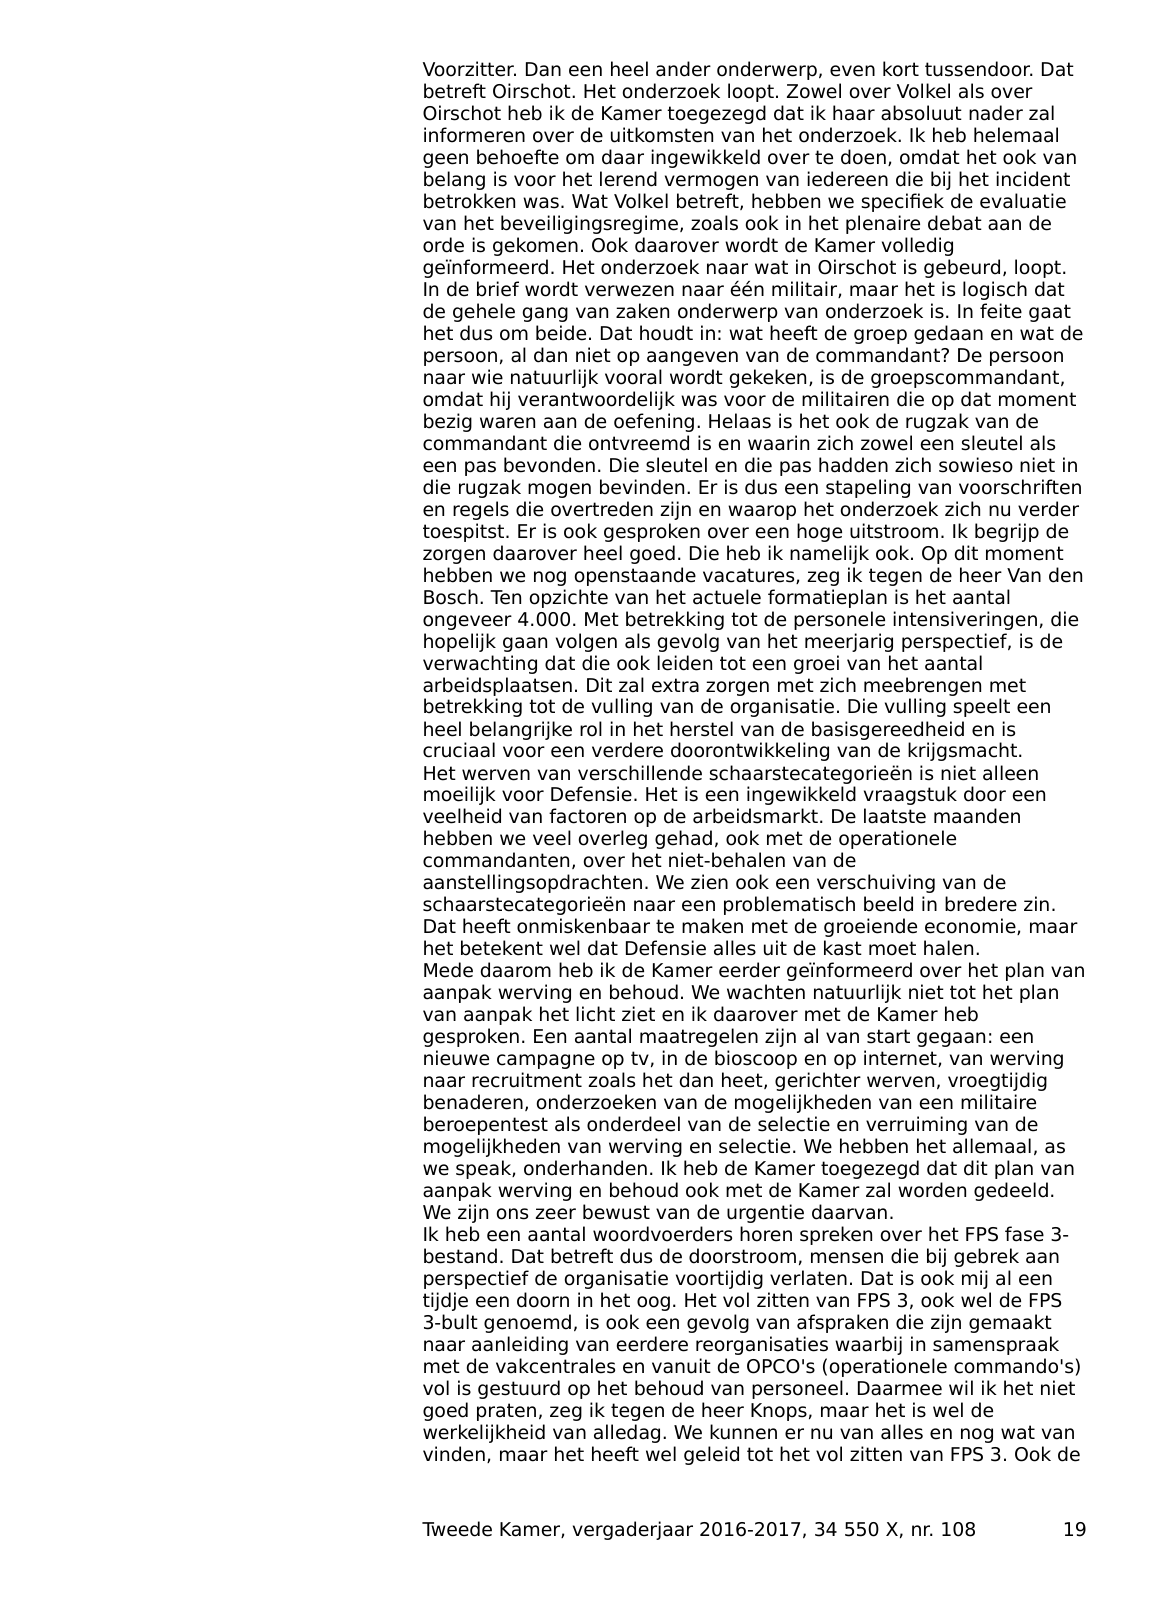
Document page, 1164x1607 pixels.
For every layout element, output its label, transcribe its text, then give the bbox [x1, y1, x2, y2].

text Ik heb een aantal woordvoerders horen spreken over het FPS fase 3-bestand. Dat betreft dus de doorstroom, mensen die bij gebrek aan perspectief de organisatie voortijdig verlaten. Dat is ook mij al een tijdje een doorn in het oog. Het vol zitten van FPS 3, ook wel de FPS 3-bult genoemd, is ook een gevolg van afspraken die zijn gemaakt naar aanleiding van eerdere reorganisaties waarbij in samenspraak met de vakcentrales en vanuit de OPCO's (operationele commando's) vol is gestuurd op het behoud van personeel. Daarmee wil ik het niet goed praten, zeg ik tegen de heer Knops, maar het is wel de werkelijkheid van alledag. We kunnen er nu van alles en nog wat van vinden, maar het heeft wel geleid tot het vol zitten van FPS 3. Ook de [422, 1224, 1087, 1466]
text Voorzitter. Dan een heel ander onderwerp, even kort tussendoor. Dat betreft Oirschot. Het onderzoek loopt. Zowel over Volkel als over Oirschot heb ik de Kamer toegezegd dat ik haar absoluut nader zal informeren over de uitkomsten van het onderzoek. Ik heb helemaal geen behoefte om daar ingewikkeld over te doen, omdat het ook van belang is voor het lerend vermogen van iedereen die bij het incident betrokken was. Wat Volkel betreft, hebben we specifiek de evaluatie van het beveiligingsregime, zoals ook in het plenaire debat aan de orde is gekomen. Ook daarover wordt de Kamer volledig geïnformeerd. Het onderzoek naar wat in Oirschot is gebeurd, loopt. In de brief wordt verwezen naar één militair, maar het is logisch dat de gehele gang van zaken onderwerp van onderzoek is. In feite gaat het dus om beide. Dat houdt in: wat heeft de groep gedaan en wat de persoon, al dan niet op aangeven van de commandant? De persoon naar wie natuurlijk vooral wordt gekeken, is de groepscommandant, omdat hij verantwoordelijk was voor de militairen die op dat moment bezig waren aan de oefening. Helaas is het ook de rugzak van de commandant die ontvreemd is en waarin zich zowel een sleutel als een pas bevonden. Die sleutel en die pas hadden zich sowieso niet in die rugzak mogen bevinden. Er is dus een stapeling van voorschriften en regels die overtreden zijn en waarop het onderzoek zich nu verder toespitst. Er is ook gesproken over een hoge uitstroom. Ik begrijp de zorgen daarover heel goed. Die heb ik namelijk ook. Op dit moment hebben we nog openstaande vacatures, zeg ik tegen de heer Van den Bosch. Ten opzichte van het actuele formatieplan is het aantal ongeveer 4.000. Met betrekking tot de personele intensiveringen, die hopelijk gaan volgen als gevolg van het meerjarig perspectief, is de verwachting dat die ook leiden tot een groei van het aantal arbeidsplaatsen. Dit zal extra zorgen met zich meebrengen met betrekking tot de vulling van de organisatie. Die vulling speelt een heel belangrijke rol in het herstel van de basisgereedheid en is cruciaal voor een verdere doorontwikkeling van de krijgsmacht. [422, 59, 1087, 762]
text Het werven van verschillende schaarstecategorieën is niet alleen moeilijk voor Defensie. Het is een ingewikkeld vraagstuk door een veelheid van factoren op de arbeidsmarkt. De laatste maanden hebben we veel overleg gehad, ook met de operationele commandanten, over het niet-behalen van de aanstellingsopdrachten. We zien ook een verschuiving van de schaarstecategorieën naar een problematisch beeld in bredere zin. Dat heeft onmiskenbaar te maken met de groeiende economie, maar het betekent wel dat Defensie alles uit de kast moet halen. [422, 762, 1087, 960]
text Mede daarom heb ik de Kamer eerder geïnformeerd over het plan van aanpak werving en behoud. We wachten natuurlijk niet tot het plan van aanpak het licht ziet en ik daarover met de Kamer heb gesproken. Een aantal maatregelen zijn al van start gegaan: een nieuwe campagne op tv, in de bioscoop en op internet, van werving naar recruitment zoals het dan heet, gerichter werven, vroegtijdig benaderen, onderzoeken van de mogelijkheden van een militaire beroepentest als onderdeel van de selectie en verruiming van de mogelijkheden van werving en selectie. We hebben het allemaal, as we speak, onderhanden. Ik heb de Kamer toegezegd dat dit plan van aanpak werving en behoud ook met de Kamer zal worden gedeeld. We zijn ons zeer bewust van de urgentie daarvan. [422, 960, 1087, 1224]
